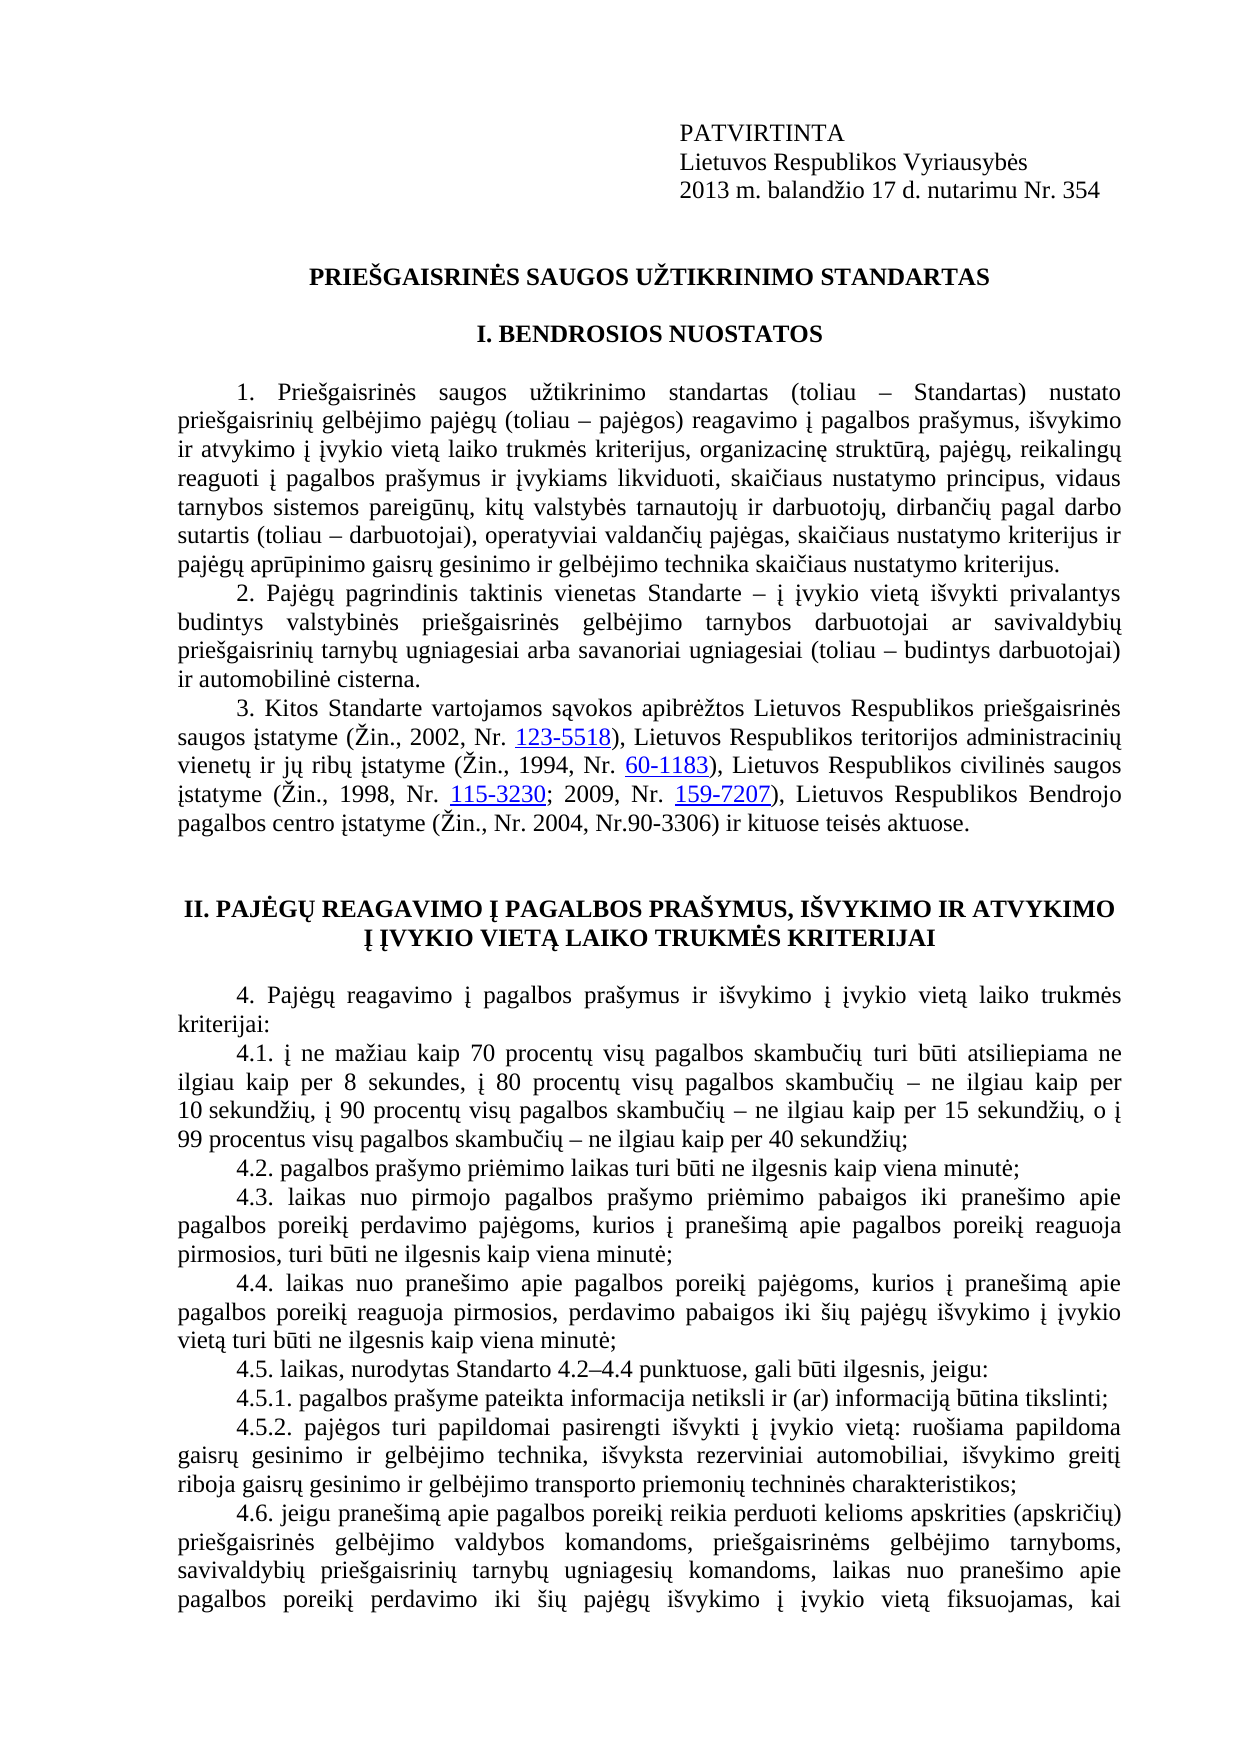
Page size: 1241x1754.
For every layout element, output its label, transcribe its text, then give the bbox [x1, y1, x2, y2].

text I. BENDROSIOS NUOSTATOS [177, 319, 1122, 348]
text 4.4. laikas nuo pranešimo apie pagalbos poreikį pajėgoms, kurios į pranešimą apie pagalbos poreikį reaguoja pirmosios, perdavimo pabaigos iki šių pajėgų išvykimo į įvykio vietą turi būti ne ilgesnis kaip viena minutė; [177, 1268, 1122, 1354]
text 4.5.2. pajėgos turi papildomai pasirengti išvykti į įvykio vietą: ruošiama papildoma gaisrų gesinimo ir gelbėjimo technika, išvyksta rezerviniai automobiliai, išvykimo greitį riboja gaisrų gesinimo ir gelbėjimo transporto priemonių techninės charakteristikos; [177, 1412, 1122, 1498]
text 4.5. laikas, nurodytas Standarto 4.2–4.4 punktuose, gali būti ilgesnis, jeigu: [177, 1354, 1122, 1383]
text Lietuvos Respublikos Vyriausybės [679, 147, 1122, 176]
text 4.3. laikas nuo pirmojo pagalbos prašymo priėmimo pabaigos iki pranešimo apie pagalbos poreikį perdavimo pajėgoms, kurios į pranešimą apie pagalbos poreikį reaguoja pirmosios, turi būti ne ilgesnis kaip viena minutė; [177, 1182, 1122, 1268]
text PRIEŠGAISRINĖS SAUGOS UŽTIKRINIMO STANDARTAS [177, 262, 1122, 291]
text 1. Priešgaisrinės saugos užtikrinimo standartas (toliau – Standartas) nustato priešgaisrinių gelbėjimo pajėgų (toliau – pajėgos) reagavimo į pagalbos prašymus, išvykimo ir atvykimo į įvykio vietą laiko trukmės kriterijus, organizacinę struktūrą, pajėgų, reikalingų reaguoti į pagalbos prašymus ir įvykiams likviduoti, skaičiaus nustatymo principus, vidaus tarnybos sistemos pareigūnų, kitų valstybės tarnautojų ir darbuotojų, dirbančių pagal darbo sutartis (toliau – darbuotojai), operatyviai valdančių pajėgas, skaičiaus nustatymo kriterijus ir pajėgų aprūpinimo gaisrų gesinimo ir gelbėjimo technika skaičiaus nustatymo kriterijus. [177, 377, 1122, 578]
text PATVIRTINTA [679, 118, 1122, 147]
text 3. Kitos Standarte vartojamos sąvokos apibrėžtos Lietuvos Respublikos priešgaisrinės saugos įstatyme (Žin., 2002, Nr. 123-5518), Lietuvos Respublikos teritorijos administracinių vienetų ir jų ribų įstatyme (Žin., 1994, Nr. 60-1183), Lietuvos Respublikos civilinės saugos įstatyme (Žin., 1998, Nr. 115-3230; 2009, Nr. 159-7207), Lietuvos Respublikos Bendrojo pagalbos centro įstatyme (Žin., Nr. 2004, Nr.90-3306) ir kituose teisės aktuose. [177, 693, 1122, 837]
text 2. Pajėgų pagrindinis taktinis vienetas Standarte – į įvykio vietą išvykti privalantys budintys valstybinės priešgaisrinės gelbėjimo tarnybos darbuotojai ar savivaldybių priešgaisrinių tarnybų ugniagesiai arba savanoriai ugniagesiai (toliau – budintys darbuotojai) ir automobilinė cisterna. [177, 578, 1122, 693]
text 4. Pajėgų reagavimo į pagalbos prašymus ir išvykimo į įvykio vietą laiko trukmės kriterijai: [177, 981, 1122, 1038]
text 4.6. jeigu pranešimą apie pagalbos poreikį reikia perduoti kelioms apskrities (apskričių) priešgaisrinės gelbėjimo valdybos komandoms, priešgaisrinėms gelbėjimo tarnyboms, savivaldybių priešgaisrinių tarnybų ugniagesių komandoms, laikas nuo pranešimo apie pagalbos poreikį perdavimo iki šių pajėgų išvykimo į įvykio vietą fiksuojamas, kai [177, 1498, 1122, 1613]
text II. PAJĖGŲ REAGAVIMO Į PAGALBOS PRAŠYMUS, IŠVYKIMO IR ATVYKIMO Į ĮVYKIO VIETĄ LAIKO TRUKMĖS KRITERIJAI [177, 894, 1122, 952]
text 4.2. pagalbos prašymo priėmimo laikas turi būti ne ilgesnis kaip viena minutė; [177, 1153, 1122, 1182]
text 4.1. į ne mažiau kaip 70 procentų visų pagalbos skambučių turi būti atsiliepiama ne ilgiau kaip per 8 sekundes, į 80 procentų visų pagalbos skambučių – ne ilgiau kaip per 10 sekundžių, į 90 procentų visų pagalbos skambučių – ne ilgiau kaip per 15 sekundžių, o į 99 procentus visų pagalbos skambučių – ne ilgiau kaip per 40 sekundžių; [177, 1038, 1122, 1153]
text 4.5.1. pagalbos prašyme pateikta informacija netiksli ir (ar) informaciją būtina tikslinti; [177, 1383, 1122, 1412]
text 2013 m. balandžio 17 d. nutarimu Nr. 354 [679, 176, 1122, 204]
